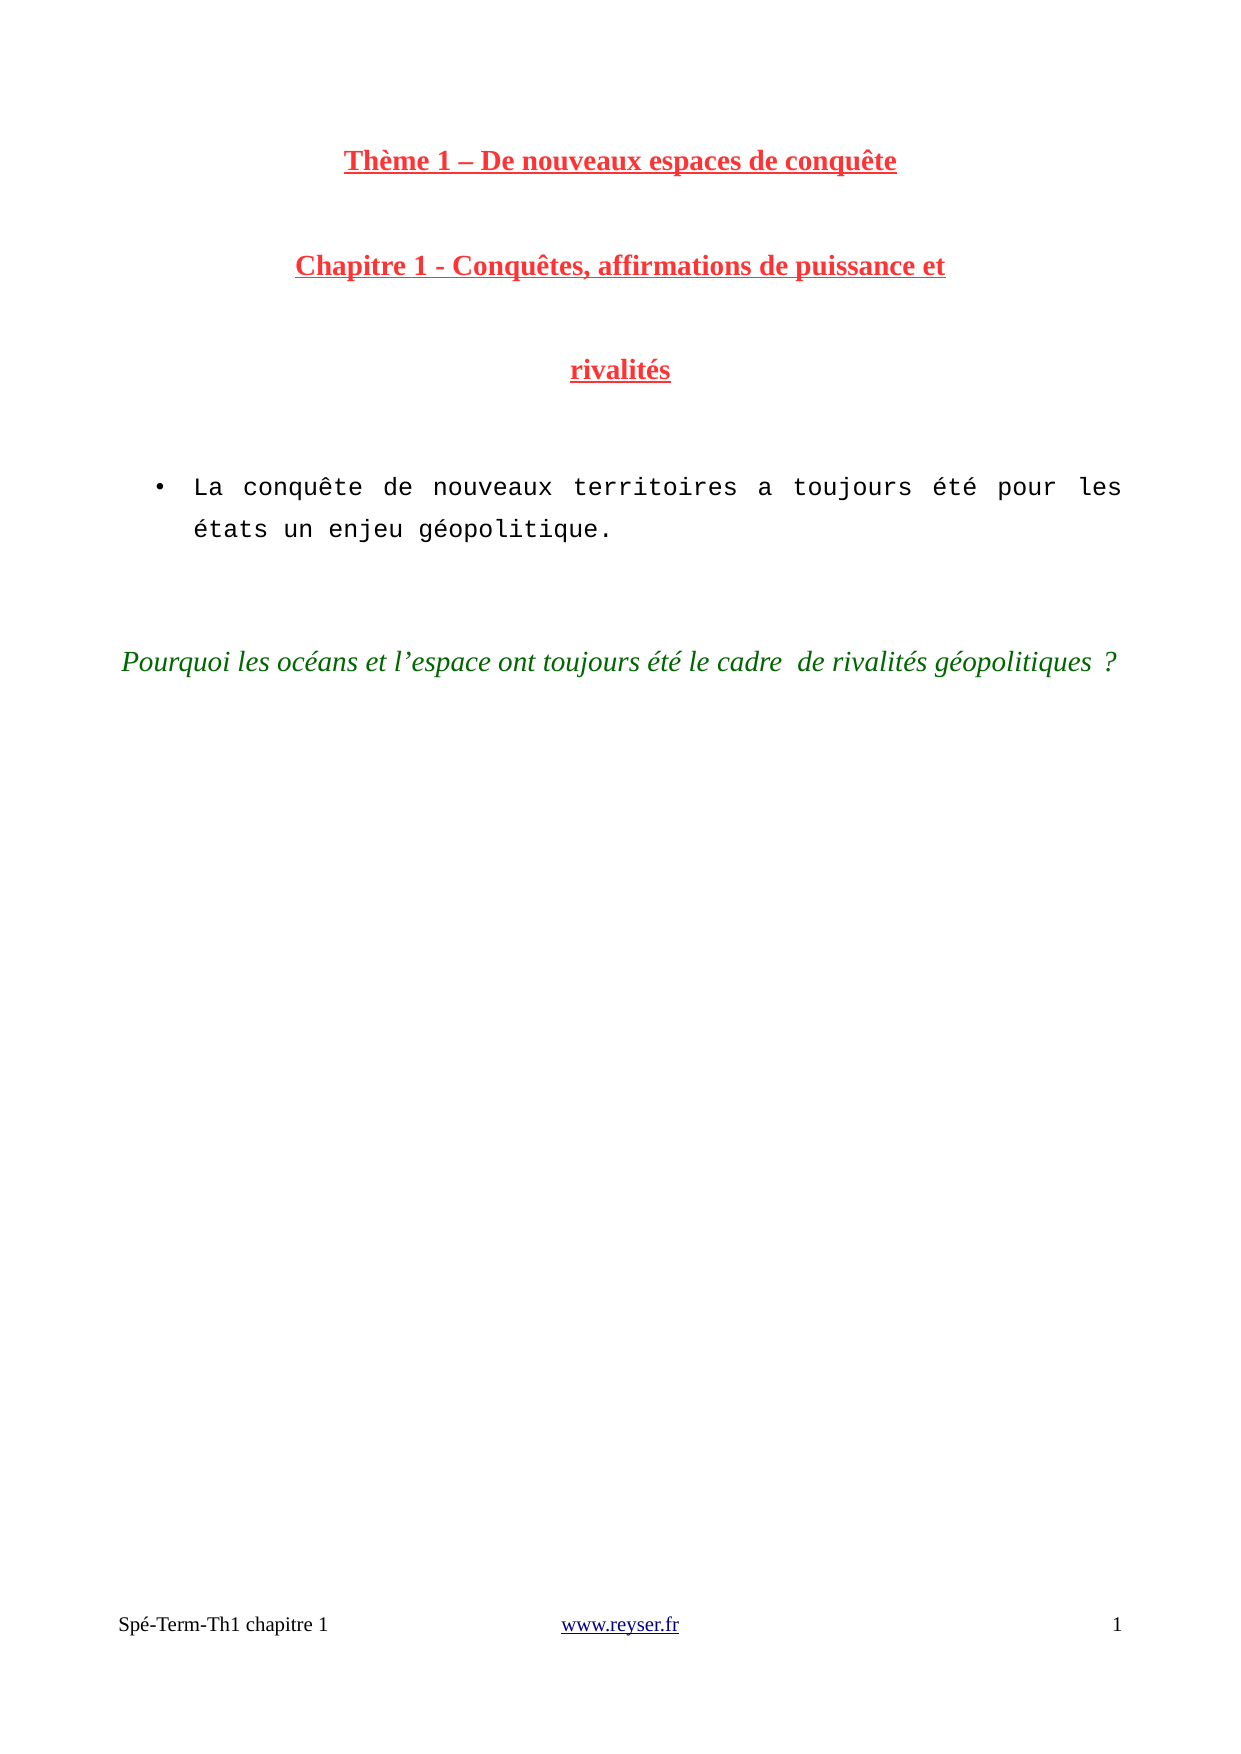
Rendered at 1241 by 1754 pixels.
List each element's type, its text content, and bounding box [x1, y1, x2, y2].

text Thème 1 – De nouveaux espaces de conquête [118, 143, 1122, 177]
text Chapitre 1 - Conquêtes, affirmations de puissance et [118, 248, 1122, 281]
text Pourquoi les océans et l’espace ont toujours été le cadre de rivalités géopolitiques ? [118, 644, 1122, 678]
list La conquête de nouveaux territoires a toujours été pour les états un enjeu géopolitique. [156, 474, 1122, 545]
text rivalités [118, 352, 1122, 386]
